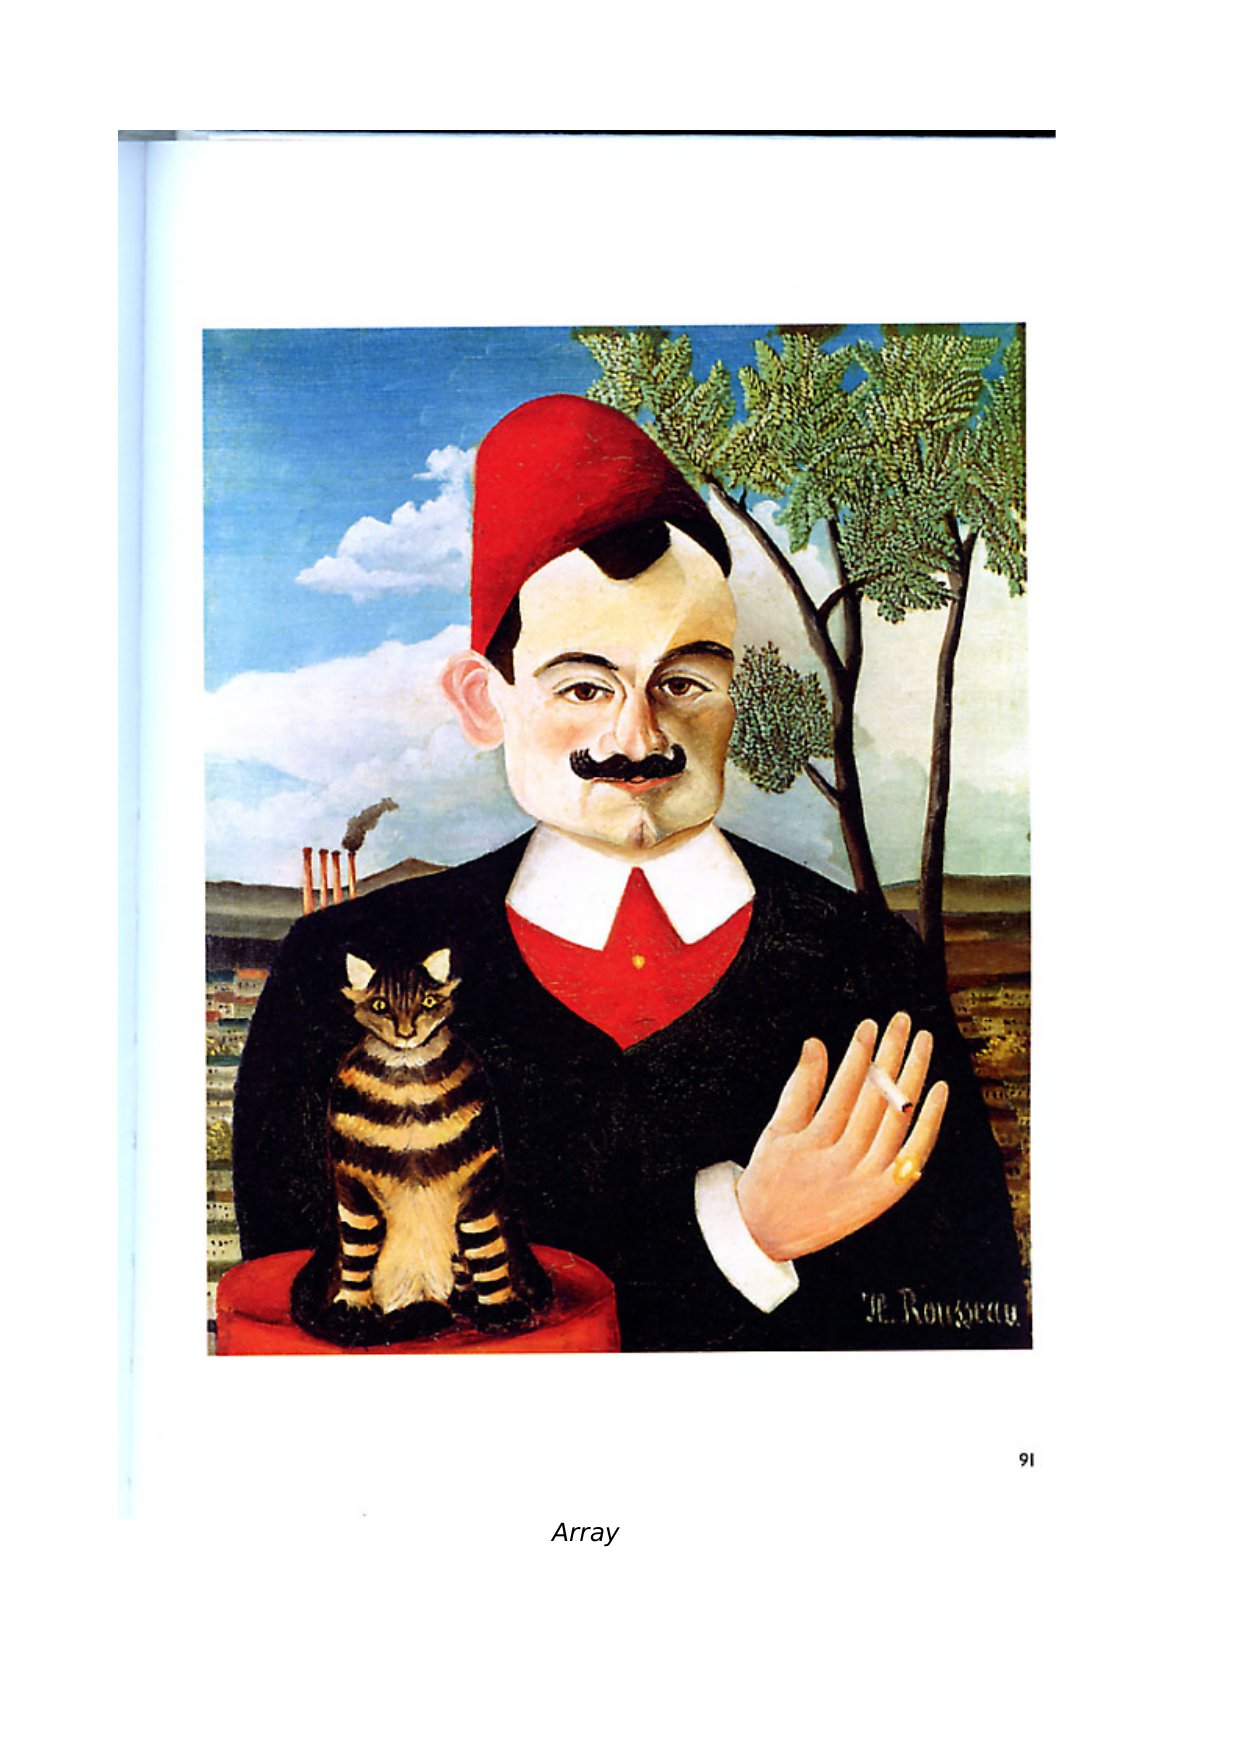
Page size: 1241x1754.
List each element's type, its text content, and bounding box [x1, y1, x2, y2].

picture [118, 130, 1056, 1519]
text Array [118, 1519, 1056, 1547]
